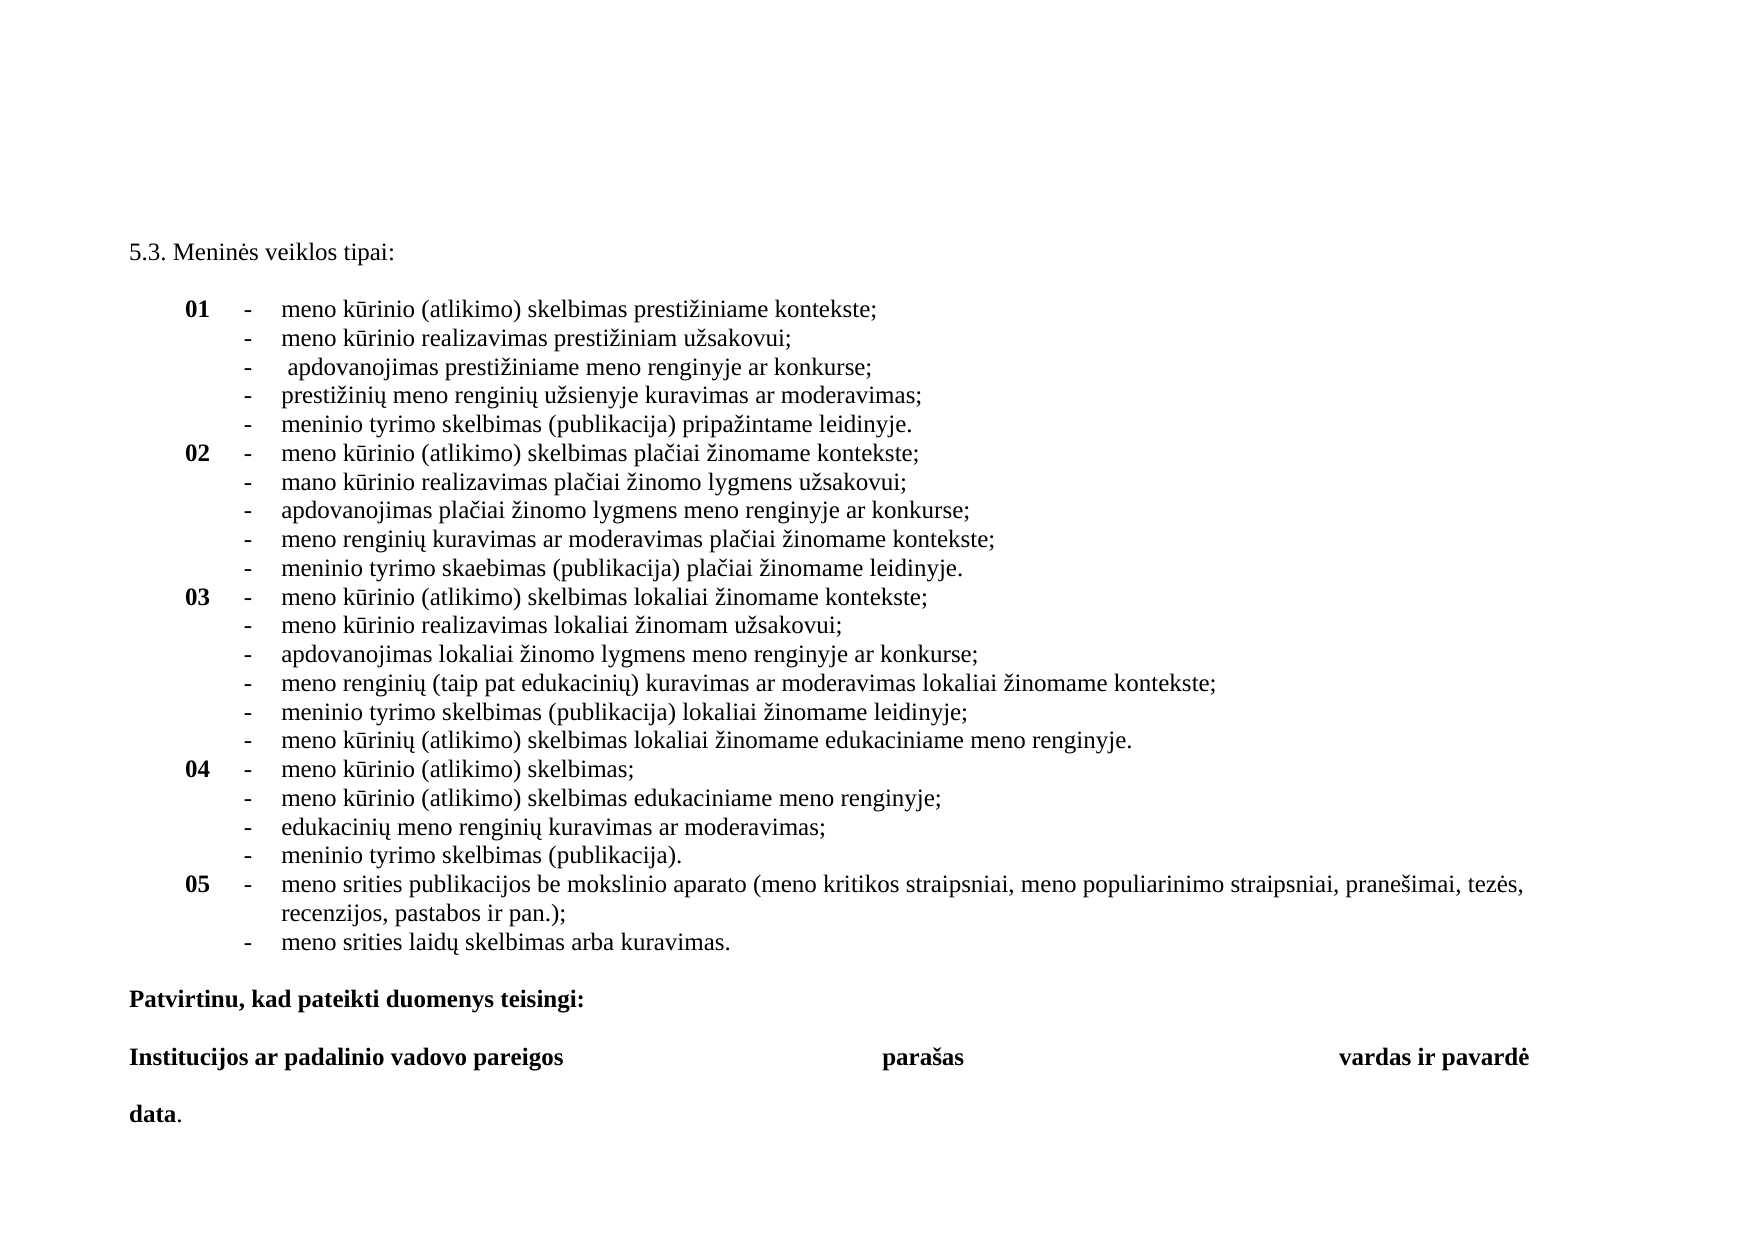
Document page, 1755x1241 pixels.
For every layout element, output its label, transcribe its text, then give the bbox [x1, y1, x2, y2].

table_cell 03 [174, 582, 232, 754]
table_cell 05 [174, 869, 232, 956]
text data. [129, 1099, 1636, 1128]
table_cell - meno kūrinio (atlikimo) skelbimas; - meno kūrinio (atlikimo) skelbimas edukaciniame meno renginyje; - edukacinių meno renginių kuravimas ar moderavimas; - meninio tyrimo skelbimas (publikacija). [232, 754, 1591, 869]
table_cell - meno srities publikacijos be mokslinio aparato (meno kritikos straipsniai, meno populiarinimo straipsniai, pranešimai, tezės, recenzijos, pastabos ir pan.); - meno srities laidų skelbimas arba kuravimas. [232, 869, 1591, 956]
table_header - meno kūrinio (atlikimo) skelbimas prestižiniame kontekste; - meno kūrinio realizavimas prestižiniam užsakovui; - apdovanojimas prestižiniame meno renginyje ar konkurse; - prestižinių meno renginių užsienyje kuravimas ar moderavimas; - meninio tyrimo skelbimas (publikacija) pripažintame leidinyje. [232, 294, 1591, 438]
text Patvirtinu, kad pateikti duomenys teisingi: [129, 984, 1636, 1013]
text Institucijos ar padalinio vadovo pareigos parašas vardas ir pavardė [129, 1042, 1636, 1071]
table_cell - meno kūrinio (atlikimo) skelbimas plačiai žinomame kontekste; - mano kūrinio realizavimas plačiai žinomo lygmens užsakovui; - apdovanojimas plačiai žinomo lygmens meno renginyje ar konkurse; - meno renginių kuravimas ar moderavimas plačiai žinomame kontekste; - meninio tyrimo skaebimas (publikacija) plačiai žinomame leidinyje. [232, 438, 1591, 582]
table_cell 04 [174, 754, 232, 869]
text 5.3. Meninės veiklos tipai: [129, 237, 1636, 266]
table_header 01 [174, 294, 232, 438]
table_cell 02 [174, 438, 232, 582]
table_cell - meno kūrinio (atlikimo) skelbimas lokaliai žinomame kontekste; - meno kūrinio realizavimas lokaliai žinomam užsakovui; - apdovanojimas lokaliai žinomo lygmens meno renginyje ar konkurse; - meno renginių (taip pat edukacinių) kuravimas ar moderavimas lokaliai žinomame kontekste; - meninio tyrimo skelbimas (publikacija) lokaliai žinomame leidinyje; - meno kūrinių (atlikimo) skelbimas lokaliai žinomame edukaciniame meno renginyje. [232, 582, 1591, 754]
